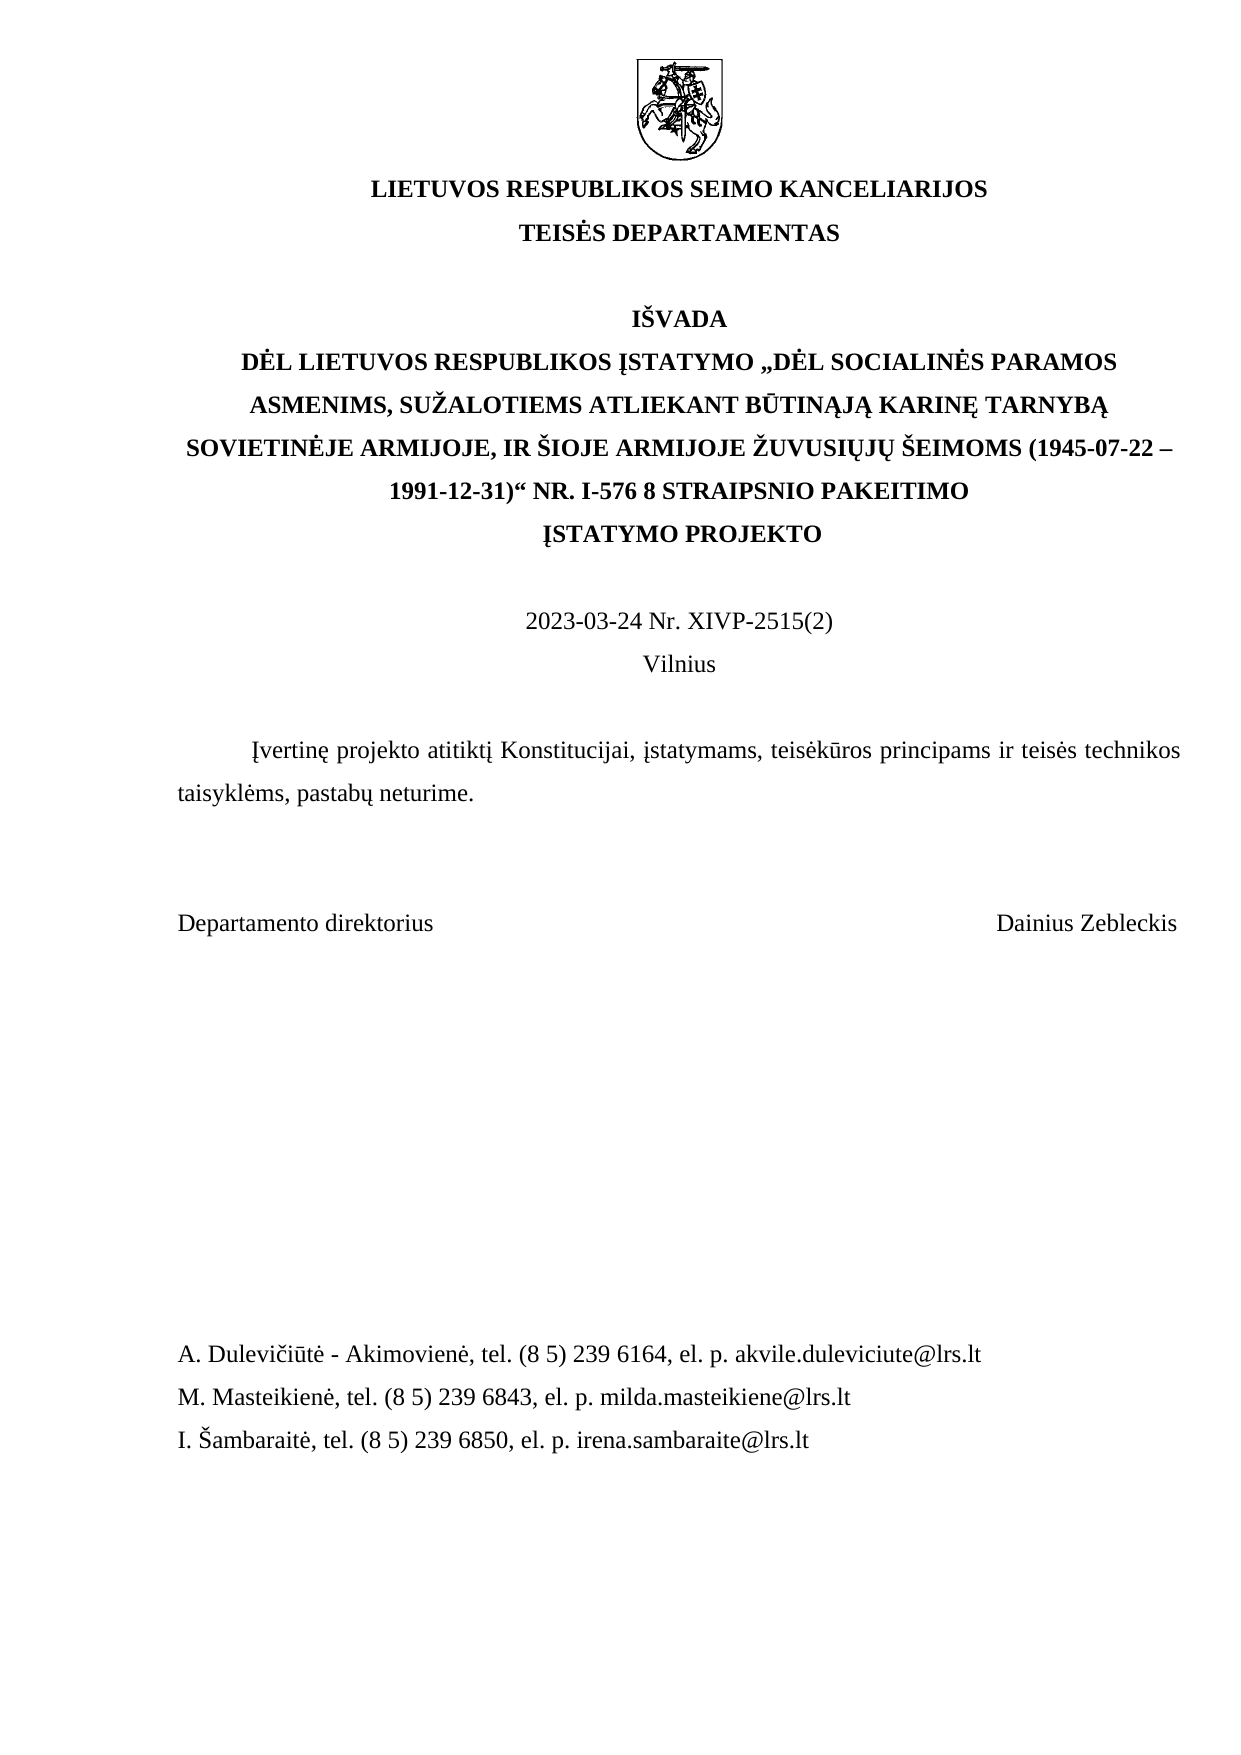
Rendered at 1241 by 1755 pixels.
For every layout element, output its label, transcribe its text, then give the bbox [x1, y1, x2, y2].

text ĮSTATYMO PROJEKTO [177, 519, 1181, 548]
text Departamento direktorius Dainius Zebleckis [177, 908, 1181, 936]
text Vilnius [177, 649, 1181, 678]
text IŠVADA [177, 304, 1181, 333]
text 2023-03-24 Nr. XIVP-2515(2) [177, 606, 1181, 634]
text Įvertinę projekto atitiktį Konstitucijai, įstatymams, teisėkūros principams ir teisės technikos taisyklėms, pastabų neturime. [177, 735, 1181, 807]
text LIETUVOS RESPUBLIKOS SEIMO KANCELIARIJOS [177, 174, 1181, 203]
subtitle TEISĖS DEPARTAMENTAS [177, 218, 1181, 246]
text DĖL LIETUVOS RESPUBLIKOS ĮSTATYMO „DĖL SOCIALINĖS PARAMOS ASMENIMS, SUŽALOTIEMS ATLIEKANT BŪTINĄJĄ KARINĘ TARNYBĄ SOVIETINĖJE ARMIJOJE, IR ŠIOJE ARMIJOJE ŽUVUSIŲJŲ ŠEIMOMS (1945-07-22 – 1991-12-31)“ NR. I-576 8 STRAIPSNIO PAKEITIMO [177, 347, 1181, 505]
text I. Šambaraitė, tel. (8 5) 239 6850, el. p. irena.sambaraite@lrs.lt [177, 1425, 1181, 1454]
text M. Masteikienė, tel. (8 5) 239 6843, el. p. milda.masteikiene@lrs.lt [177, 1382, 1181, 1411]
text A. Dulevičiūtė - Akimovienė, tel. (8 5) 239 6164, el. p. akvile.duleviciute@lrs.lt [177, 1339, 1181, 1368]
